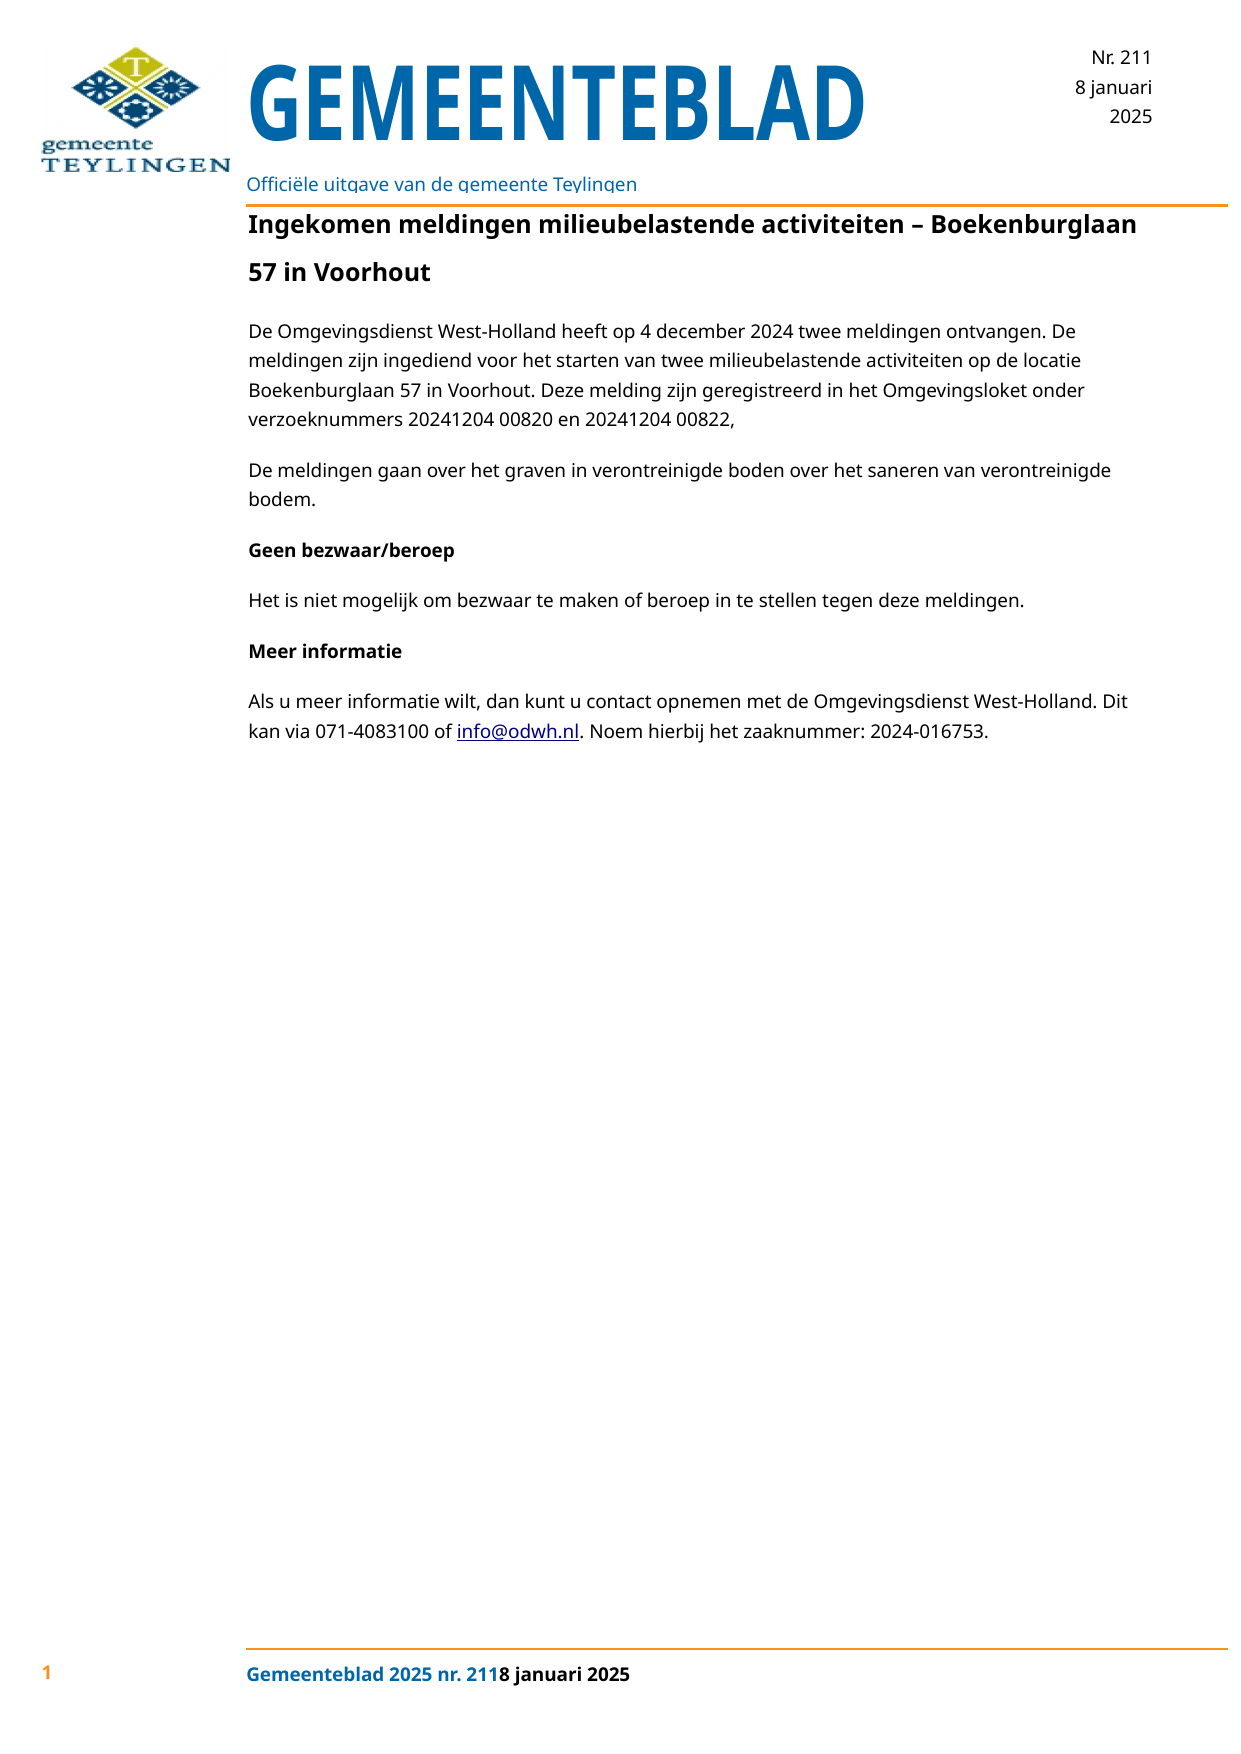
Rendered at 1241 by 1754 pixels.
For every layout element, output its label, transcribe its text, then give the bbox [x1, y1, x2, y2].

text Meer informatie [248, 638, 1152, 664]
text De meldingen gaan over het graven in verontreinigde boden over het saneren van verontreinigde bodem. [248, 457, 1152, 512]
text Ingekomen meldingen milieubelastende activiteiten – Boekenburglaan 57 in Voorhout [248, 207, 1152, 288]
picture [41, 47, 231, 172]
text Als u meer informatie wilt, dan kunt u contact opnemen met de Omgevingsdienst West-Holland. Dit kan via 071-4083100 of info@odwh.nl. Noem hierbij het zaaknummer: 2024-016753. [248, 688, 1152, 744]
text Geen bezwaar/beroep [248, 537, 1152, 563]
text Het is niet mogelijk om bezwaar te maken of beroep in te stellen tegen deze meldingen. [248, 587, 1152, 613]
text De Omgevingsdienst West-Holland heeft op 4 december 2024 twee meldingen ontvangen. De meldingen zijn ingediend voor het starten van twee milieubelastende activiteiten op de locatie Boekenburglaan 57 in Voorhout. Deze melding zijn geregistreerd in het Omgevingsloket onder verzoeknummers 20241204 00820 en 20241204 00822, [248, 318, 1152, 432]
